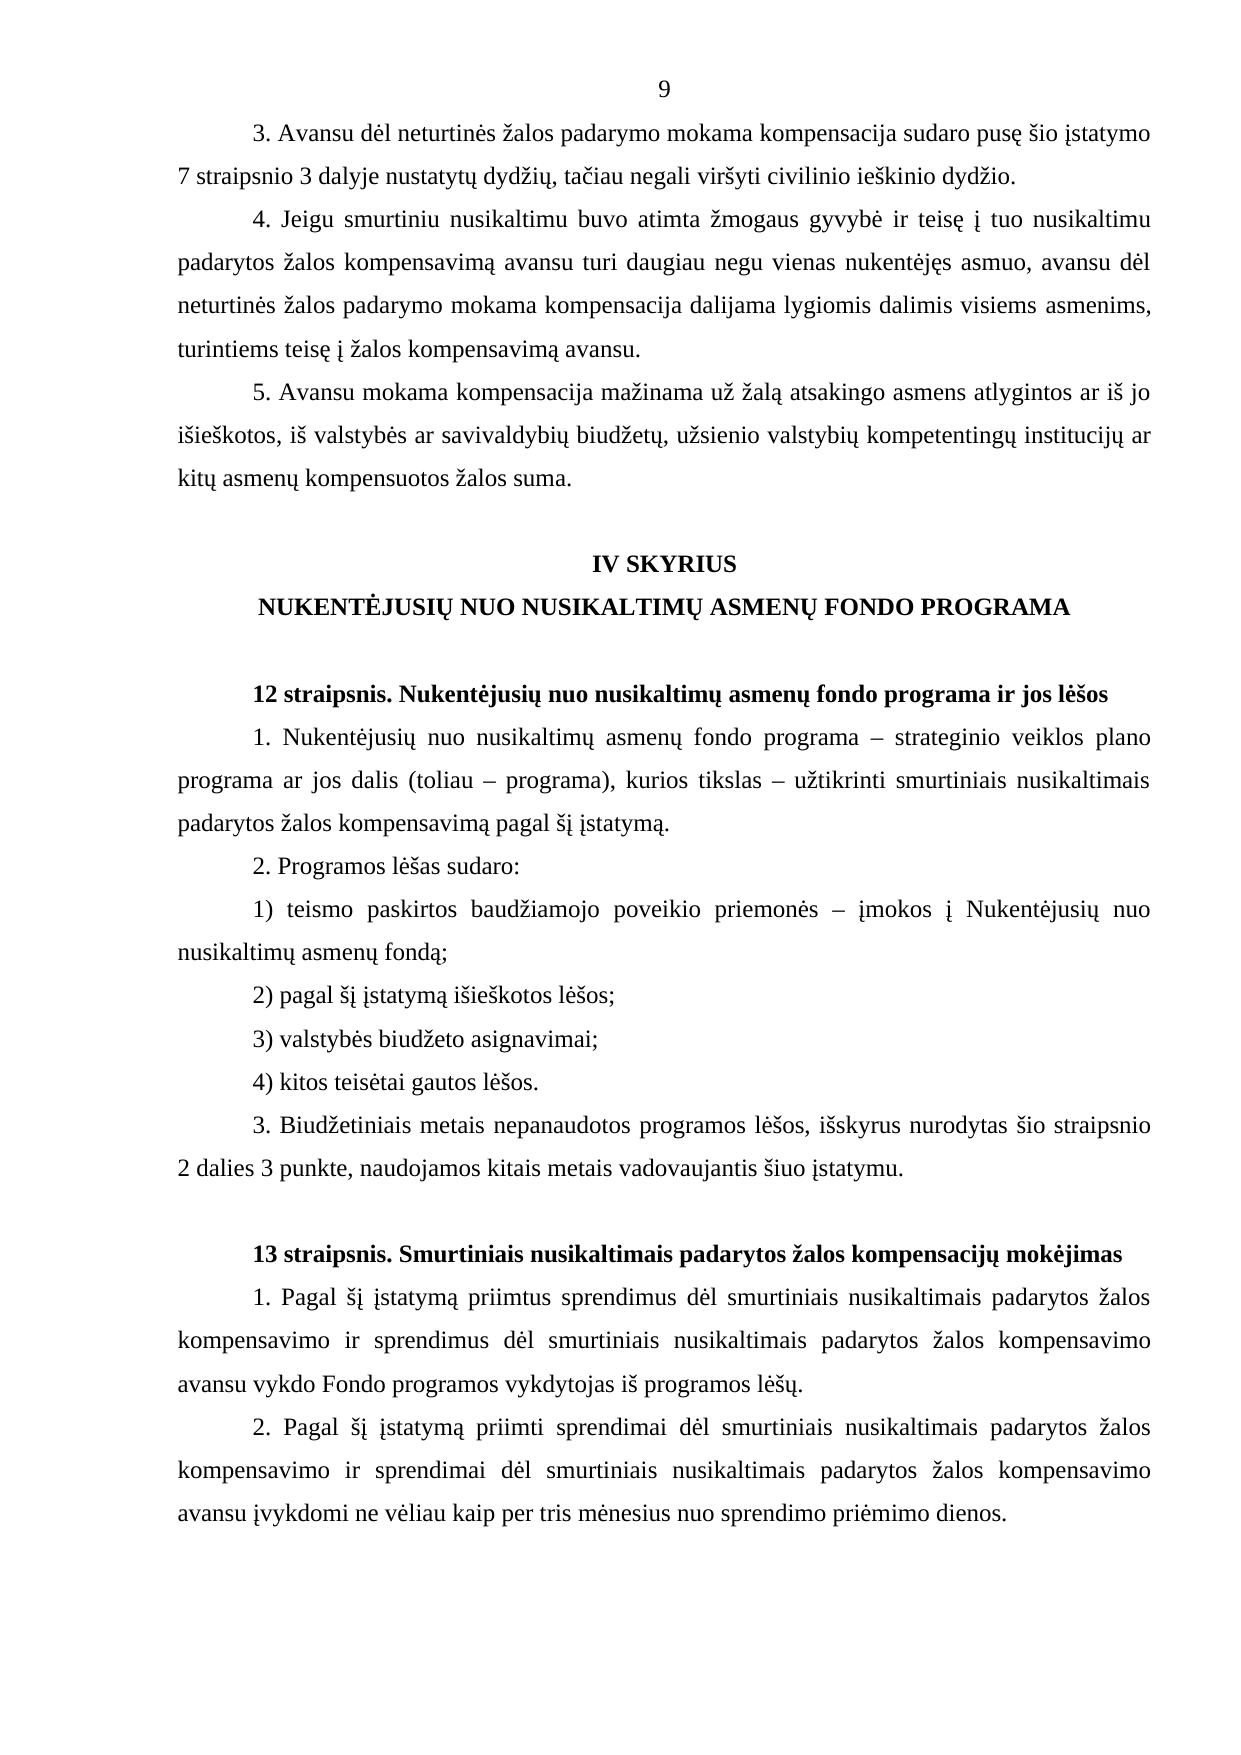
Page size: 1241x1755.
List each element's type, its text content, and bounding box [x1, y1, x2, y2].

text 1. Nukentėjusių nuo nusikaltimų asmenų fondo programa – strateginio veiklos plano programa ar jos dalis (toliau – programa), kurios tikslas – užtikrinti smurtiniais nusikaltimais padarytos žalos kompensavimą pagal šį įstatymą. [177, 722, 1152, 837]
text 1) teismo paskirtos baudžiamojo poveikio priemonės – įmokos į Nukentėjusių nuo nusikaltimų asmenų fondą; [177, 894, 1152, 966]
text 3. Biudžetiniais metais nepanaudotos programos lėšos, išskyrus nurodytas šio straipsnio 2 dalies 3 punkte, naudojamos kitais metais vadovaujantis šiuo įstatymu. [177, 1110, 1152, 1182]
text 5. Avansu mokama kompensacija mažinama už žalą atsakingo asmens atlygintos ar iš jo išieškotos, iš valstybės ar savivaldybių biudžetų, užsienio valstybių kompetentingų institucijų ar kitų asmenų kompensuotos žalos suma. [177, 377, 1152, 492]
text 13 straipsnis. Smurtiniais nusikaltimais padarytos žalos kompensacijų mokėjimas [177, 1239, 1152, 1268]
text NUKENTĖJUSIŲ NUO NUSIKALTIMŲ ASMENŲ FONDO PROGRAMA [177, 592, 1152, 621]
text 12 straipsnis. Nukentėjusių nuo nusikaltimų asmenų fondo programa ir jos lėšos [177, 679, 1152, 707]
text 2) pagal šį įstatymą išieškotos lėšos; [177, 981, 1152, 1009]
text 3) valstybės biudžeto asignavimai; [177, 1024, 1152, 1052]
text 1. Pagal šį įstatymą priimtus sprendimus dėl smurtiniais nusikaltimais padarytos žalos kompensavimo ir sprendimus dėl smurtiniais nusikaltimais padarytos žalos kompensavimo avansu vykdo Fondo programos vykdytojas iš programos lėšų. [177, 1282, 1152, 1397]
text 4. Jeigu smurtiniu nusikaltimu buvo atimta žmogaus gyvybė ir teisę į tuo nusikaltimu padarytos žalos kompensavimą avansu turi daugiau negu vienas nukentėjęs asmuo, avansu dėl neturtinės žalos padarymo mokama kompensacija dalijama lygiomis dalimis visiems asmenims, turintiems teisę į žalos kompensavimą avansu. [177, 204, 1152, 362]
text IV SKYRIUS [177, 549, 1152, 578]
text 4) kitos teisėtai gautos lėšos. [177, 1067, 1152, 1096]
text 3. Avansu dėl neturtinės žalos padarymo mokama kompensacija sudaro pusę šio įstatymo 7 straipsnio 3 dalyje nustatytų dydžių, tačiau negali viršyti civilinio ieškinio dydžio. [177, 118, 1152, 190]
text 2. Pagal šį įstatymą priimti sprendimai dėl smurtiniais nusikaltimais padarytos žalos kompensavimo ir sprendimai dėl smurtiniais nusikaltimais padarytos žalos kompensavimo avansu įvykdomi ne vėliau kaip per tris mėnesius nuo sprendimo priėmimo dienos. [177, 1412, 1152, 1527]
text 2. Programos lėšas sudaro: [177, 851, 1152, 880]
